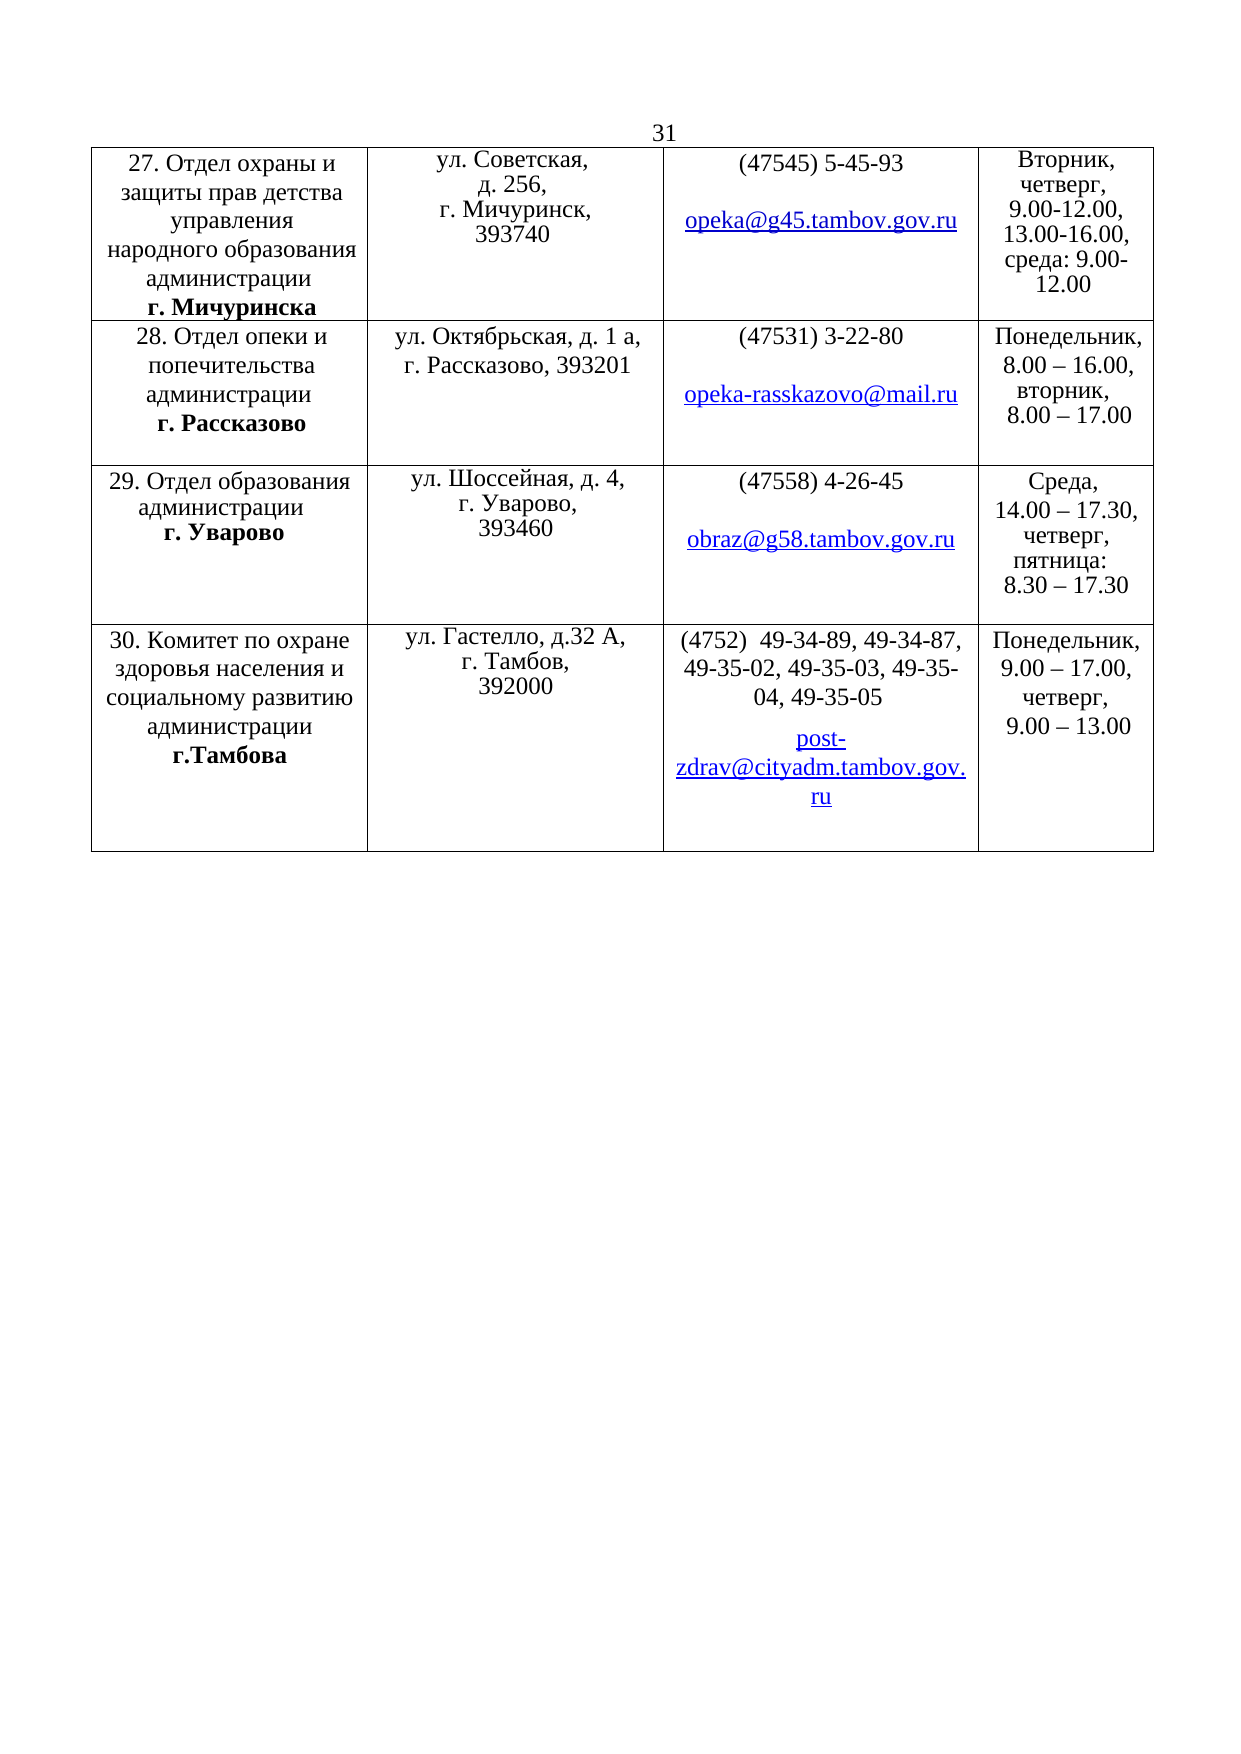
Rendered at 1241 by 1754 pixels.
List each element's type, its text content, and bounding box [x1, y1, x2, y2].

table_cell ул. Гастелло, д.32 А, г. Тамбов, 392000 [368, 625, 663, 851]
table_cell 27. Отдел охраны и защиты прав детства управления народного образования администрации г. Мичуринска [92, 148, 367, 320]
table_cell 30. Комитет по охране здоровья населения и социальному развитию администрации г.Тамбова [92, 625, 367, 851]
table_cell 28. Отдел опеки и попечительства администрации г. Рассказово [92, 321, 367, 465]
table_cell 29. Отдел образования администрации г. Уварово [92, 466, 367, 624]
table_cell (47531) 3-22-80 opeka-rasskazovo@mail.ru [664, 321, 978, 465]
table_cell Среда, 14.00 – 17.30, четверг, пятница: 8.30 – 17.30 [979, 466, 1153, 624]
table_cell ул. Шоссейная, д. 4, г. Уварово, 393460 [368, 466, 663, 624]
table_cell Понедельник, 9.00 – 17.00, четверг, 9.00 – 13.00 [979, 625, 1153, 851]
table_cell (4752) 49-34-89, 49-34-87, 49-35-02, 49-35-03, 49-35-04, 49-35-05 post-zdrav@cityadm.tambov.gov.ru [664, 625, 978, 851]
table_cell ул. Октябрьская, д. 1 а, г. Рассказово, 393201 [368, 321, 663, 465]
table_cell Вторник, четверг, 9.00-12.00, 13.00-16.00, среда: 9.00-12.00 [979, 148, 1153, 320]
table_cell ул. Советская, д. 256, г. Мичуринск, 393740 [368, 148, 663, 320]
table_cell (47545) 5-45-93 opeka@g45.tambov.gov.ru [664, 148, 978, 320]
table_cell (47558) 4-26-45 obraz@g58.tambov.gov.ru [664, 466, 978, 624]
table_cell Понедельник, 8.00 – 16.00, вторник, 8.00 – 17.00 [979, 321, 1153, 465]
